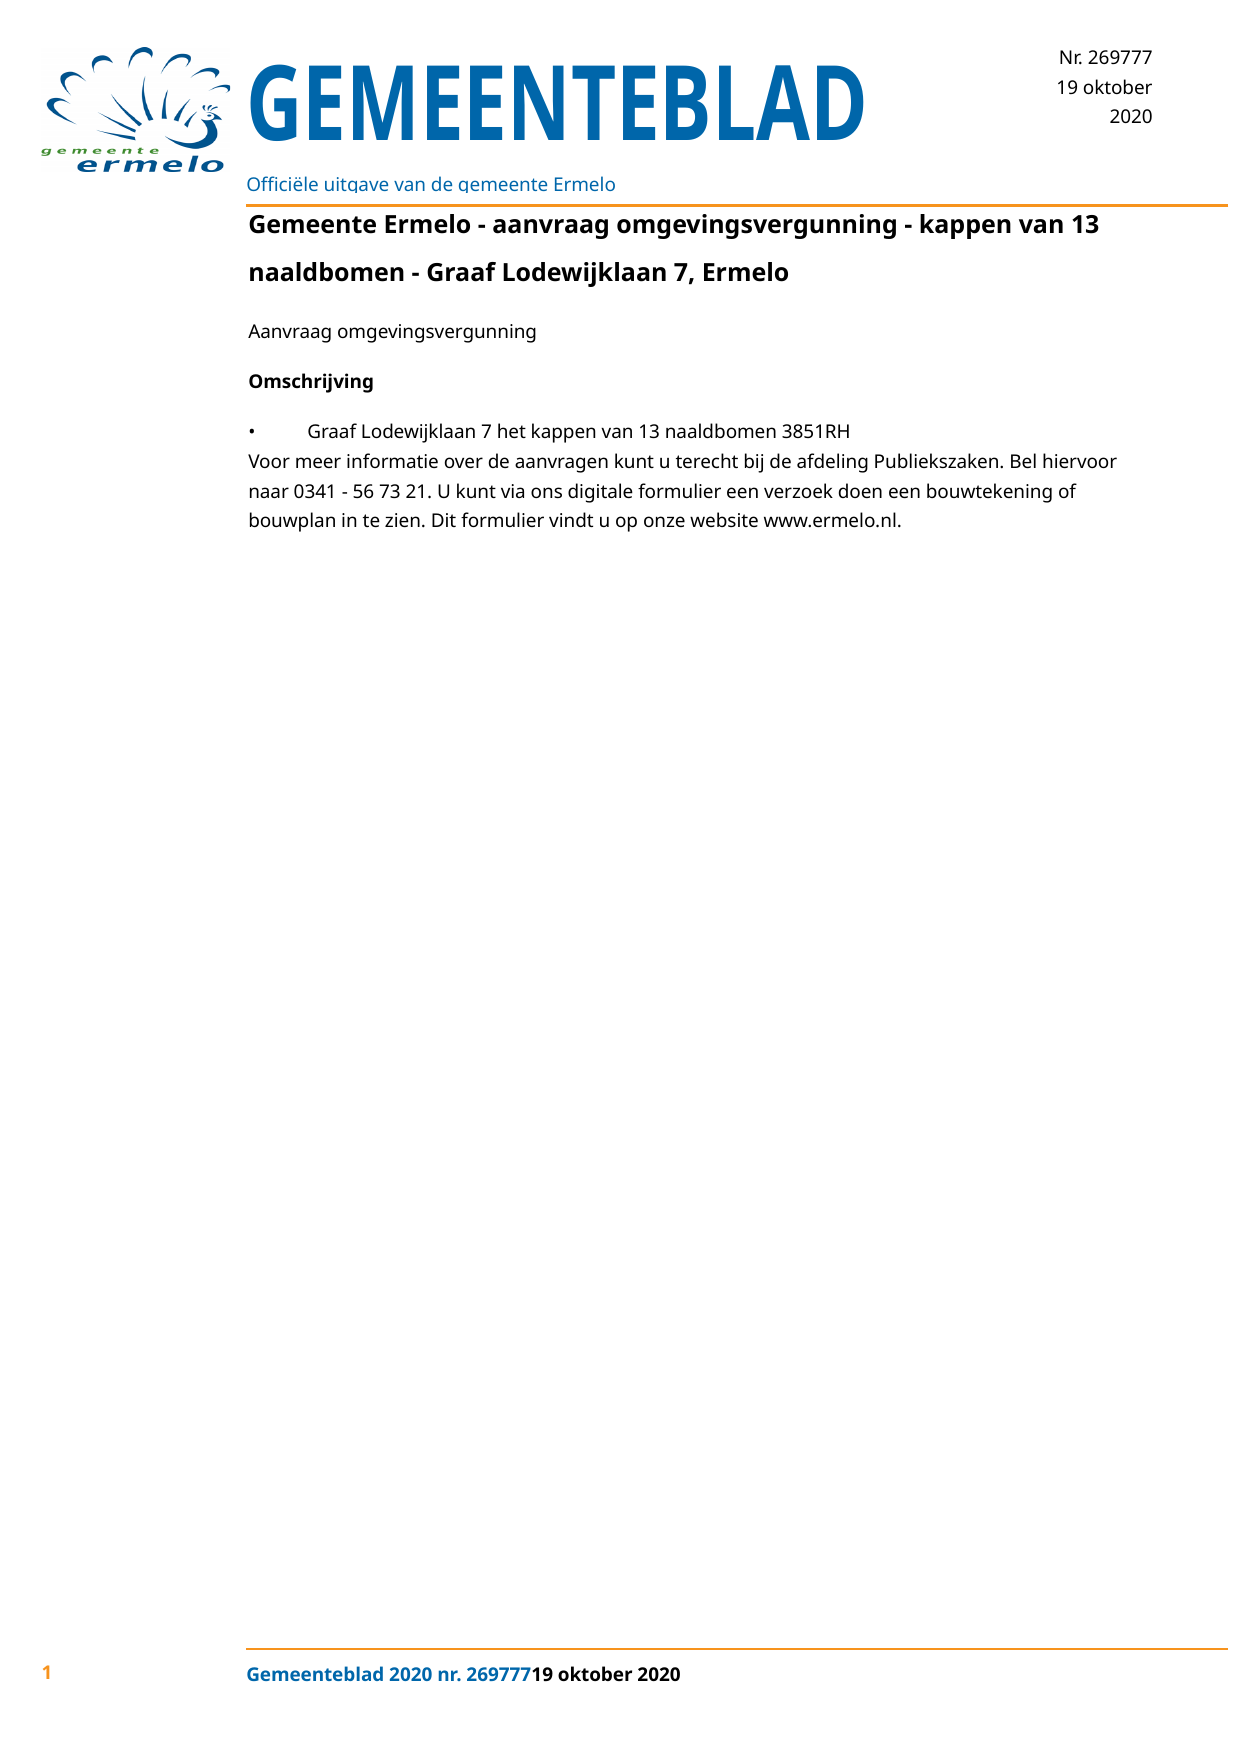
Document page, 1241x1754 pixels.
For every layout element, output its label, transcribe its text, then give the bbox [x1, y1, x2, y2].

text Gemeente Ermelo - aanvraag omgevingsvergunning - kappen van 13 naaldbomen - Graaf Lodewijklaan 7, Ermelo [248, 207, 1152, 288]
picture [41, 47, 231, 172]
list Graaf Lodewijklaan 7 het kappen van 13 naaldbomen 3851RH [248, 419, 1152, 444]
text Voor meer informatie over de aanvragen kunt u terecht bij de afdeling Publiekszaken. Bel hiervoor naar 0341 - 56 73 21. U kunt via ons digitale formulier een verzoek doen een bouwtekening of bouwplan in te zien. Dit formulier vindt u op onze website www.ermelo.nl. [248, 448, 1152, 533]
text Aanvraag omgevingsvergunning [248, 318, 1152, 344]
text Omschrijving [248, 368, 1152, 394]
